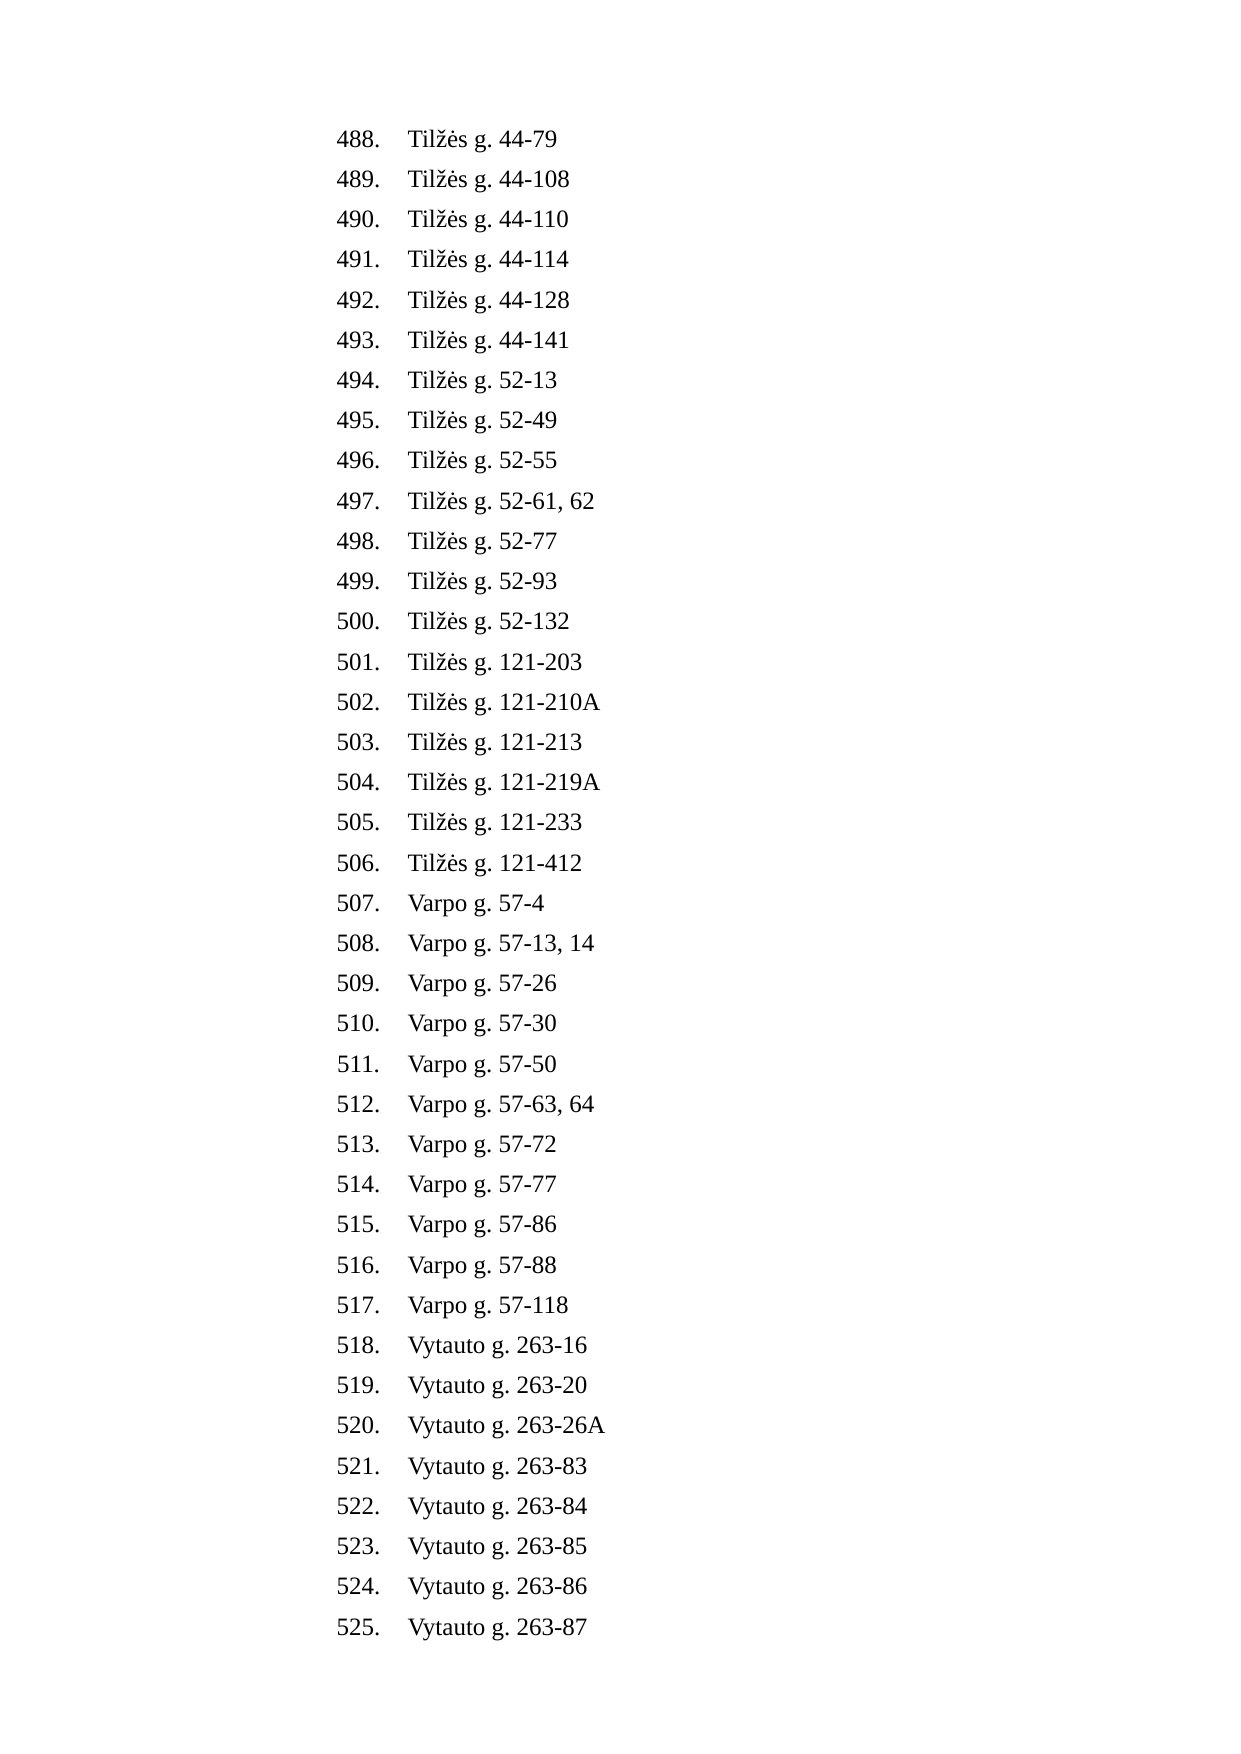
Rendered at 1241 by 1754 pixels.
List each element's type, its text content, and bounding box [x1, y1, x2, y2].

table_cell Varpo g. 57-63, 64 [402, 1083, 1029, 1123]
table_cell 489. [315, 158, 402, 198]
table_cell 497. [315, 480, 402, 520]
table_cell Varpo g. 57-118 [402, 1284, 1029, 1324]
table_cell Varpo g. 57-26 [402, 963, 1029, 1003]
table_cell Tilžės g. 52-61, 62 [402, 480, 1029, 520]
table_cell Varpo g. 57-77 [402, 1164, 1029, 1204]
table_cell 512. [315, 1083, 402, 1123]
table_cell Tilžės g. 121-219A [402, 761, 1029, 802]
table_cell Vytauto g. 263-86 [402, 1566, 1029, 1606]
table_cell 496. [315, 440, 402, 480]
table_cell Tilžės g. 52-13 [402, 359, 1029, 399]
table_cell Tilžės g. 44-141 [402, 319, 1029, 359]
table_cell 499. [315, 560, 402, 601]
table_cell 514. [315, 1164, 402, 1204]
table_cell 521. [315, 1445, 402, 1485]
table_cell 523. [315, 1525, 402, 1566]
table_cell 516. [315, 1244, 402, 1284]
table_cell Tilžės g. 52-49 [402, 400, 1029, 440]
table_cell 525. [315, 1606, 402, 1646]
table_cell 493. [315, 319, 402, 359]
table_cell Varpo g. 57-13, 14 [402, 922, 1029, 962]
table_cell Vytauto g. 263-85 [402, 1525, 1029, 1566]
table_cell 522. [315, 1485, 402, 1525]
table_cell 524. [315, 1566, 402, 1606]
table_cell 501. [315, 641, 402, 681]
table_cell Tilžės g. 44-110 [402, 199, 1029, 239]
table_cell 490. [315, 199, 402, 239]
table_cell Vytauto g. 263-26A [402, 1405, 1029, 1445]
table_cell Vytauto g. 263-16 [402, 1324, 1029, 1364]
table_cell 488. [315, 118, 402, 158]
table_cell Tilžės g. 52-93 [402, 560, 1029, 601]
table_cell Tilžės g. 44-79 [402, 118, 1029, 158]
table_cell Varpo g. 57-88 [402, 1244, 1029, 1284]
table_cell Varpo g. 57-50 [402, 1043, 1029, 1083]
table_cell 506. [315, 842, 402, 882]
table_cell 503. [315, 721, 402, 761]
table_cell Tilžės g. 121-233 [402, 802, 1029, 842]
table_cell Varpo g. 57-4 [402, 882, 1029, 922]
table_cell 502. [315, 681, 402, 721]
table_cell Tilžės g. 52-132 [402, 601, 1029, 641]
table_cell Tilžės g. 44-128 [402, 279, 1029, 319]
table_cell 517. [315, 1284, 402, 1324]
table_cell 491. [315, 239, 402, 279]
table_cell Varpo g. 57-30 [402, 1003, 1029, 1043]
table_cell 511. [315, 1043, 402, 1083]
table_cell 508. [315, 922, 402, 962]
table_cell 515. [315, 1204, 402, 1244]
table_cell 510. [315, 1003, 402, 1043]
table_cell 494. [315, 359, 402, 399]
table_cell Tilžės g. 121-213 [402, 721, 1029, 761]
table_cell Tilžės g. 121-210A [402, 681, 1029, 721]
table_cell 509. [315, 963, 402, 1003]
table_cell 513. [315, 1123, 402, 1163]
table_cell Tilžės g. 52-77 [402, 520, 1029, 560]
table_cell Vytauto g. 263-20 [402, 1365, 1029, 1405]
table_cell 495. [315, 400, 402, 440]
table_cell Tilžės g. 44-114 [402, 239, 1029, 279]
table_cell Vytauto g. 263-83 [402, 1445, 1029, 1485]
table_cell Tilžės g. 121-412 [402, 842, 1029, 882]
table_cell 500. [315, 601, 402, 641]
table_cell 518. [315, 1324, 402, 1364]
table_cell 507. [315, 882, 402, 922]
table_cell 520. [315, 1405, 402, 1445]
table_cell Varpo g. 57-72 [402, 1123, 1029, 1163]
table_cell 505. [315, 802, 402, 842]
table_cell Varpo g. 57-86 [402, 1204, 1029, 1244]
table_cell 519. [315, 1365, 402, 1405]
table_cell Vytauto g. 263-87 [402, 1606, 1029, 1646]
table_cell 504. [315, 761, 402, 802]
table_cell Tilžės g. 44-108 [402, 158, 1029, 198]
table_cell Vytauto g. 263-84 [402, 1485, 1029, 1525]
table_cell 492. [315, 279, 402, 319]
table_cell Tilžės g. 121-203 [402, 641, 1029, 681]
table_cell 498. [315, 520, 402, 560]
table_cell Tilžės g. 52-55 [402, 440, 1029, 480]
